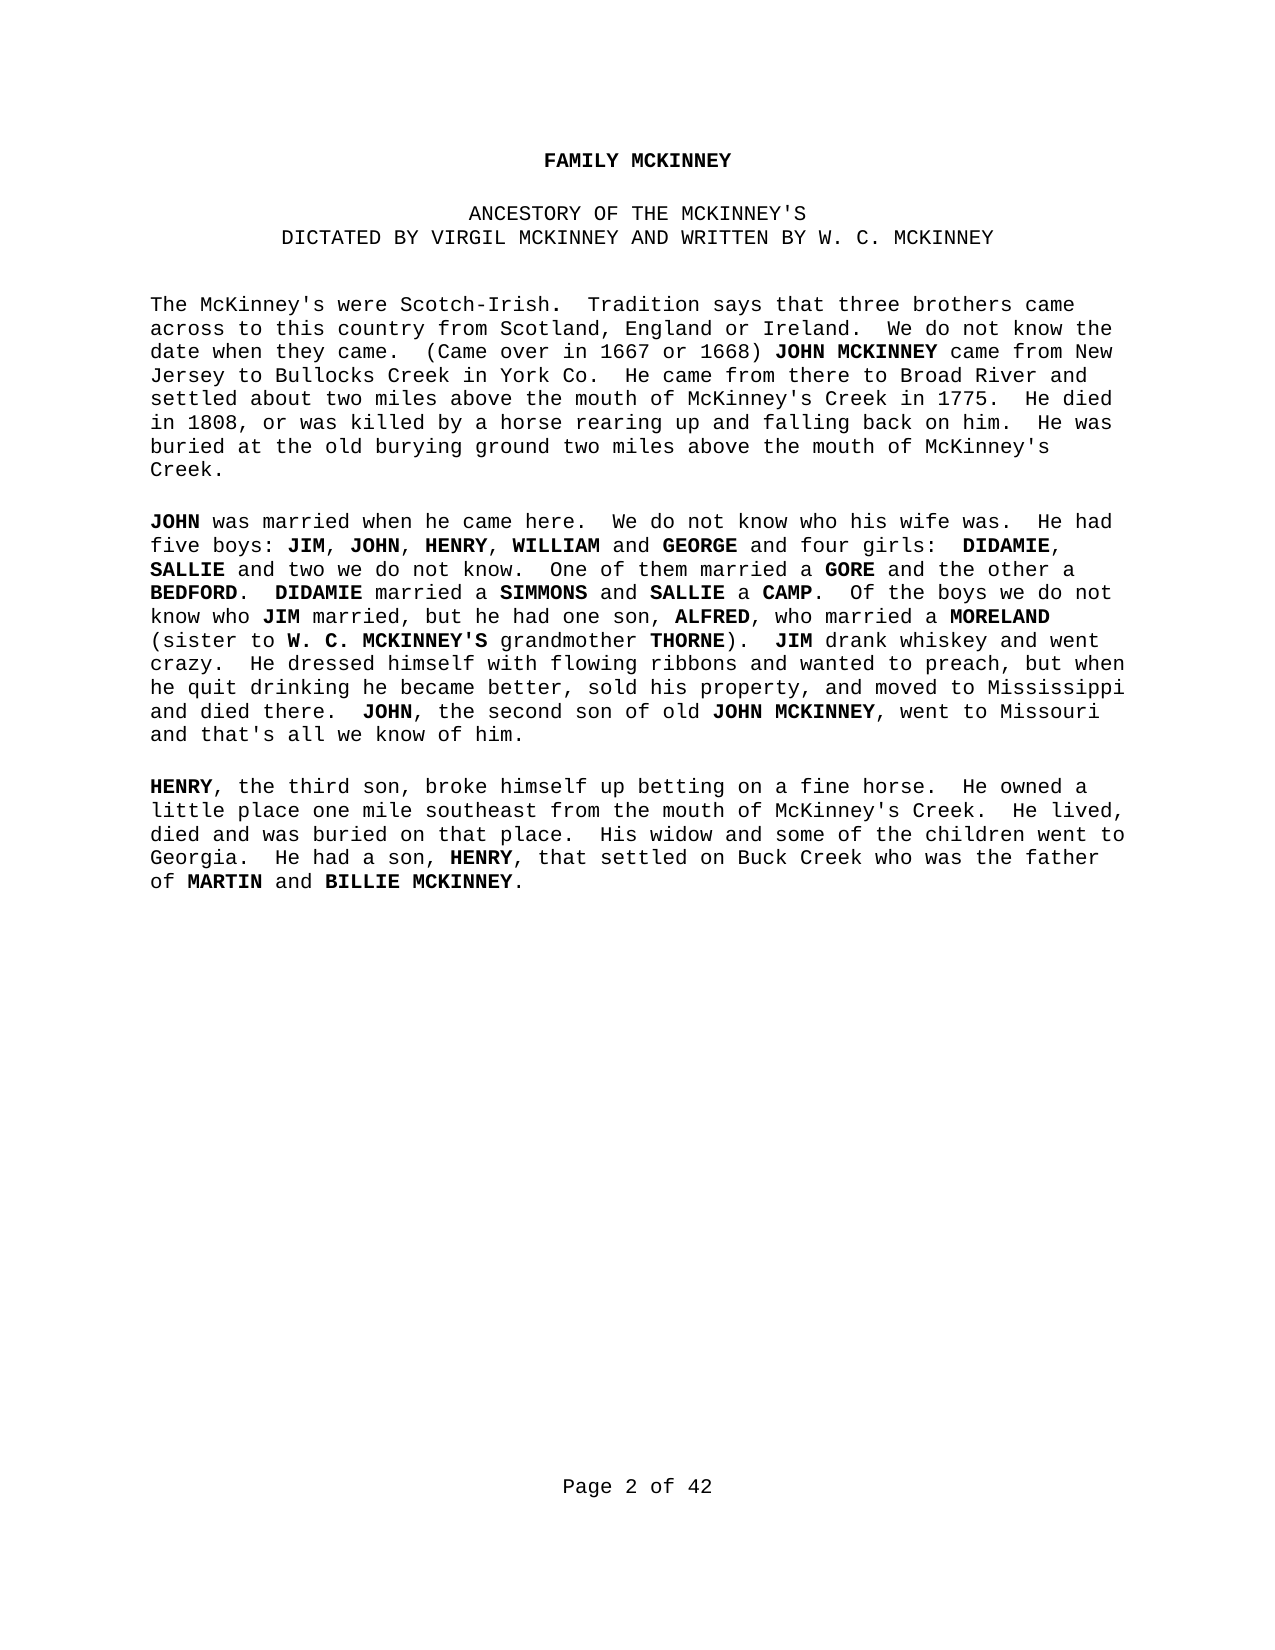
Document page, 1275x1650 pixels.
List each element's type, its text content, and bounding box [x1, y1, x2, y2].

text DICTATED BY VIRGIL MCKINNEY AND WRITTEN BY W. C. MCKINNEY [150, 227, 1125, 250]
text ANCESTORY OF THE MCKINNEY'S [150, 203, 1125, 227]
text Henry, the third son, broke himself up betting on a fine horse. He owned a little place one mile southeast from the mouth of McKinney's Creek. He lived, died and was buried on that place. His widow and some of the children went to Georgia. He had a son, Henry, that settled on Buck Creek who was the father of Martin and Billie McKINNEY. [150, 776, 1125, 894]
text The McKinney's were Scotch-Irish. Tradition says that three brothers came across to this country from Scotland, England or Ireland. We do not know the date when they came. (Came over in 1667 or 1668) John McKINNEY came from New Jersey to Bullocks Creek in York Co. He came from there to Broad River and settled about two miles above the mouth of McKinney's Creek in 1775. He died in 1808, or was killed by a horse rearing up and falling back on him. He was buried at the old burying ground two miles above the mouth of McKinney's Creek. [150, 294, 1125, 483]
text John was married when he came here. We do not know who his wife was. He had five boys: Jim, John, Henry, William and George and four girls: Didamie, Sallie and two we do not know. One of them married a Gore and the other a Bedford. Didamie married a Simmons and Sallie a Camp. Of the boys we do not know who Jim married, but he had one son, Alfred, who married a Moreland (sister to W. C. McKinney's grandmother ThornE). Jim drank whiskey and went crazy. He dressed himself with flowing ribbons and wanted to preach, but when he quit drinking he became better, sold his property, and moved to Mississippi and died there. John, the second son of old John McKINNEY, went to Missouri and that's all we know of him. [150, 511, 1125, 748]
